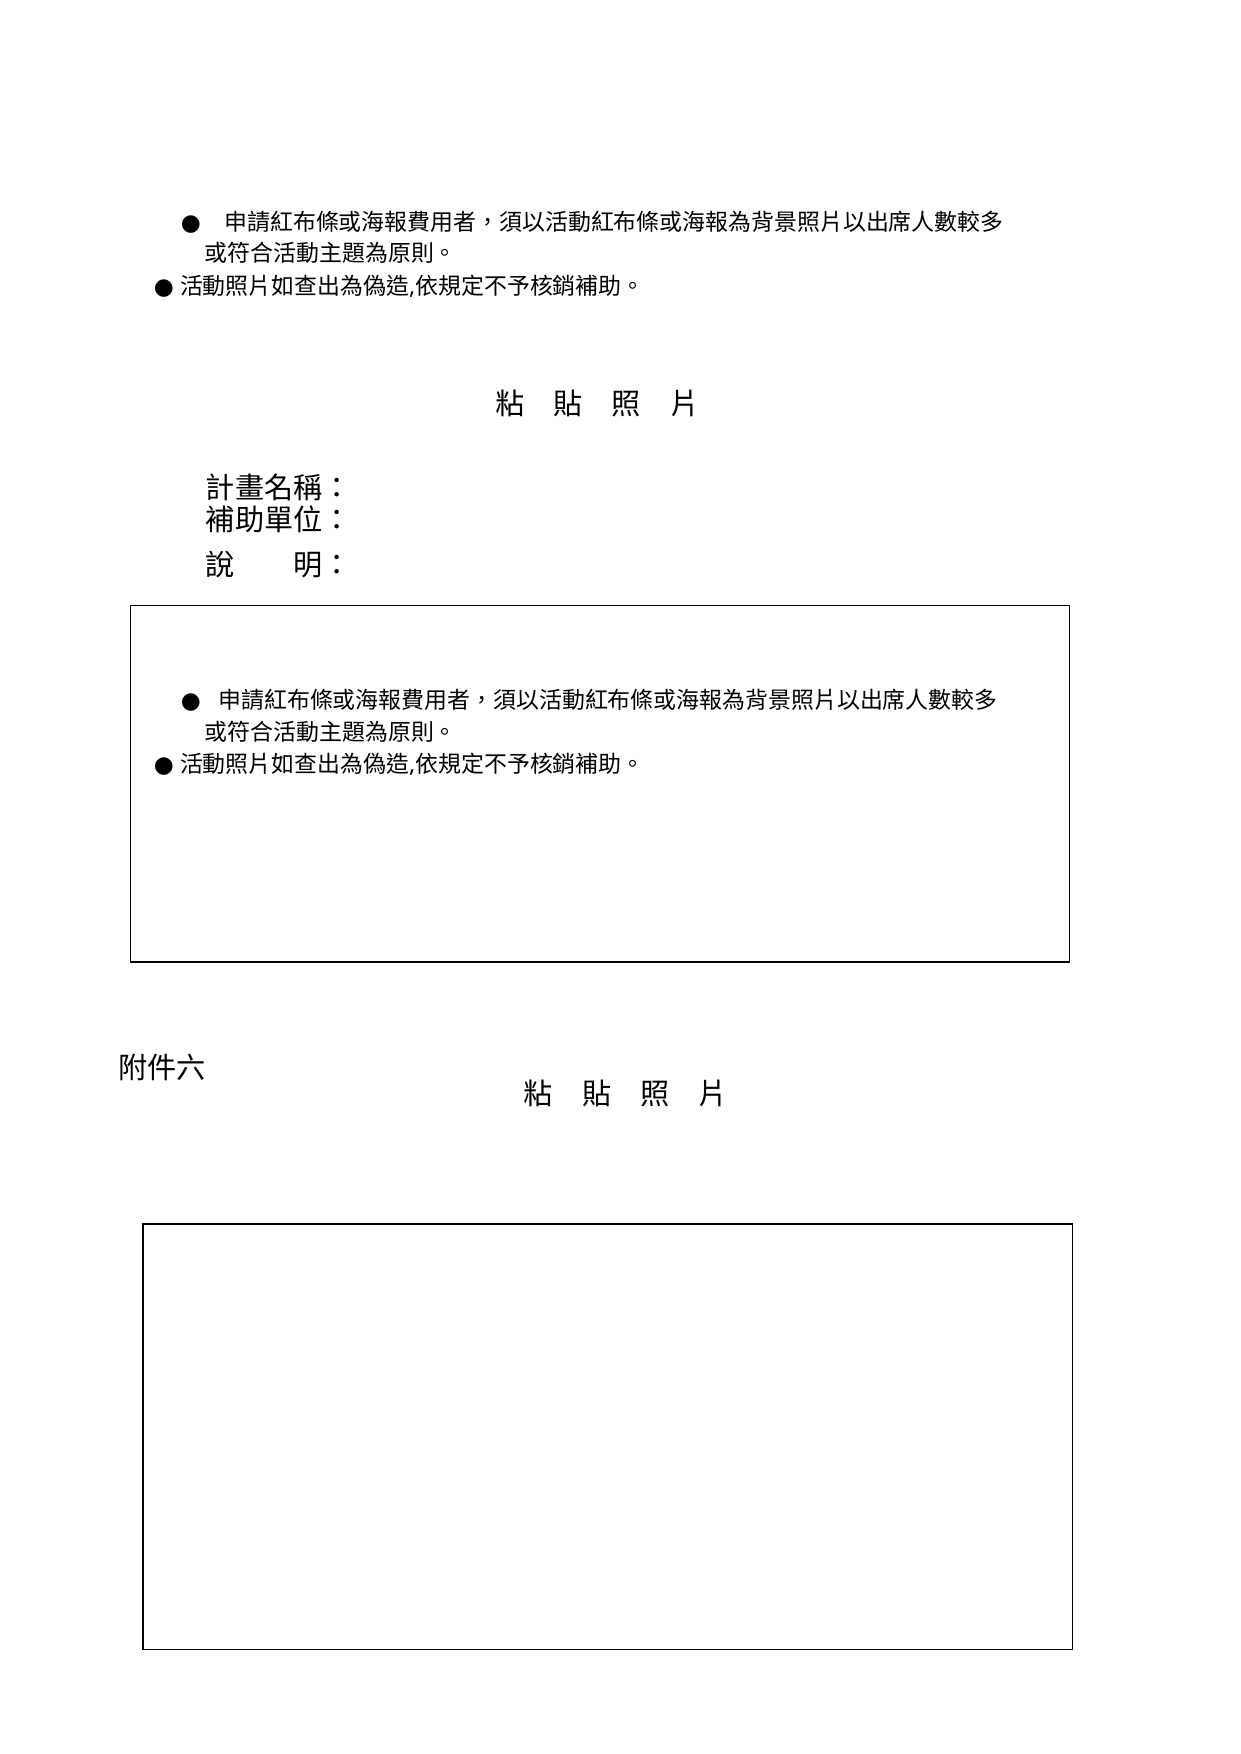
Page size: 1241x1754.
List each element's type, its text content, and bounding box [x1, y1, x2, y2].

text 說 明： [206, 542, 1122, 584]
text ● 活動照片如查出為偽造,依規定不予核銷補助。 [131, 746, 1069, 780]
text [1070, 746, 1122, 780]
text 附件六 [118, 1055, 1122, 1084]
text 或符合活動主題為原則。 [181, 715, 1069, 746]
list [1070, 684, 1122, 715]
text [1070, 715, 1122, 746]
text 補助單位： [206, 507, 1122, 536]
text 或符合活動主題為原則。 [181, 237, 1122, 268]
text ● 活動照片如查出為偽造,依規定不予核銷補助。 [118, 268, 1122, 301]
text 計畫名稱： [206, 465, 1122, 507]
list 申請紅布條或海報費用者，須以活動紅布條或海報為背景照片以出席人數較多 [181, 206, 1122, 237]
text 粘 貼 照 片 [519, 1070, 732, 1113]
text 粘 貼 照 片 [468, 381, 725, 423]
list 申請紅布條或海報費用者，須以活動紅布條或海報為背景照片以出席人數較多 [181, 684, 1069, 715]
